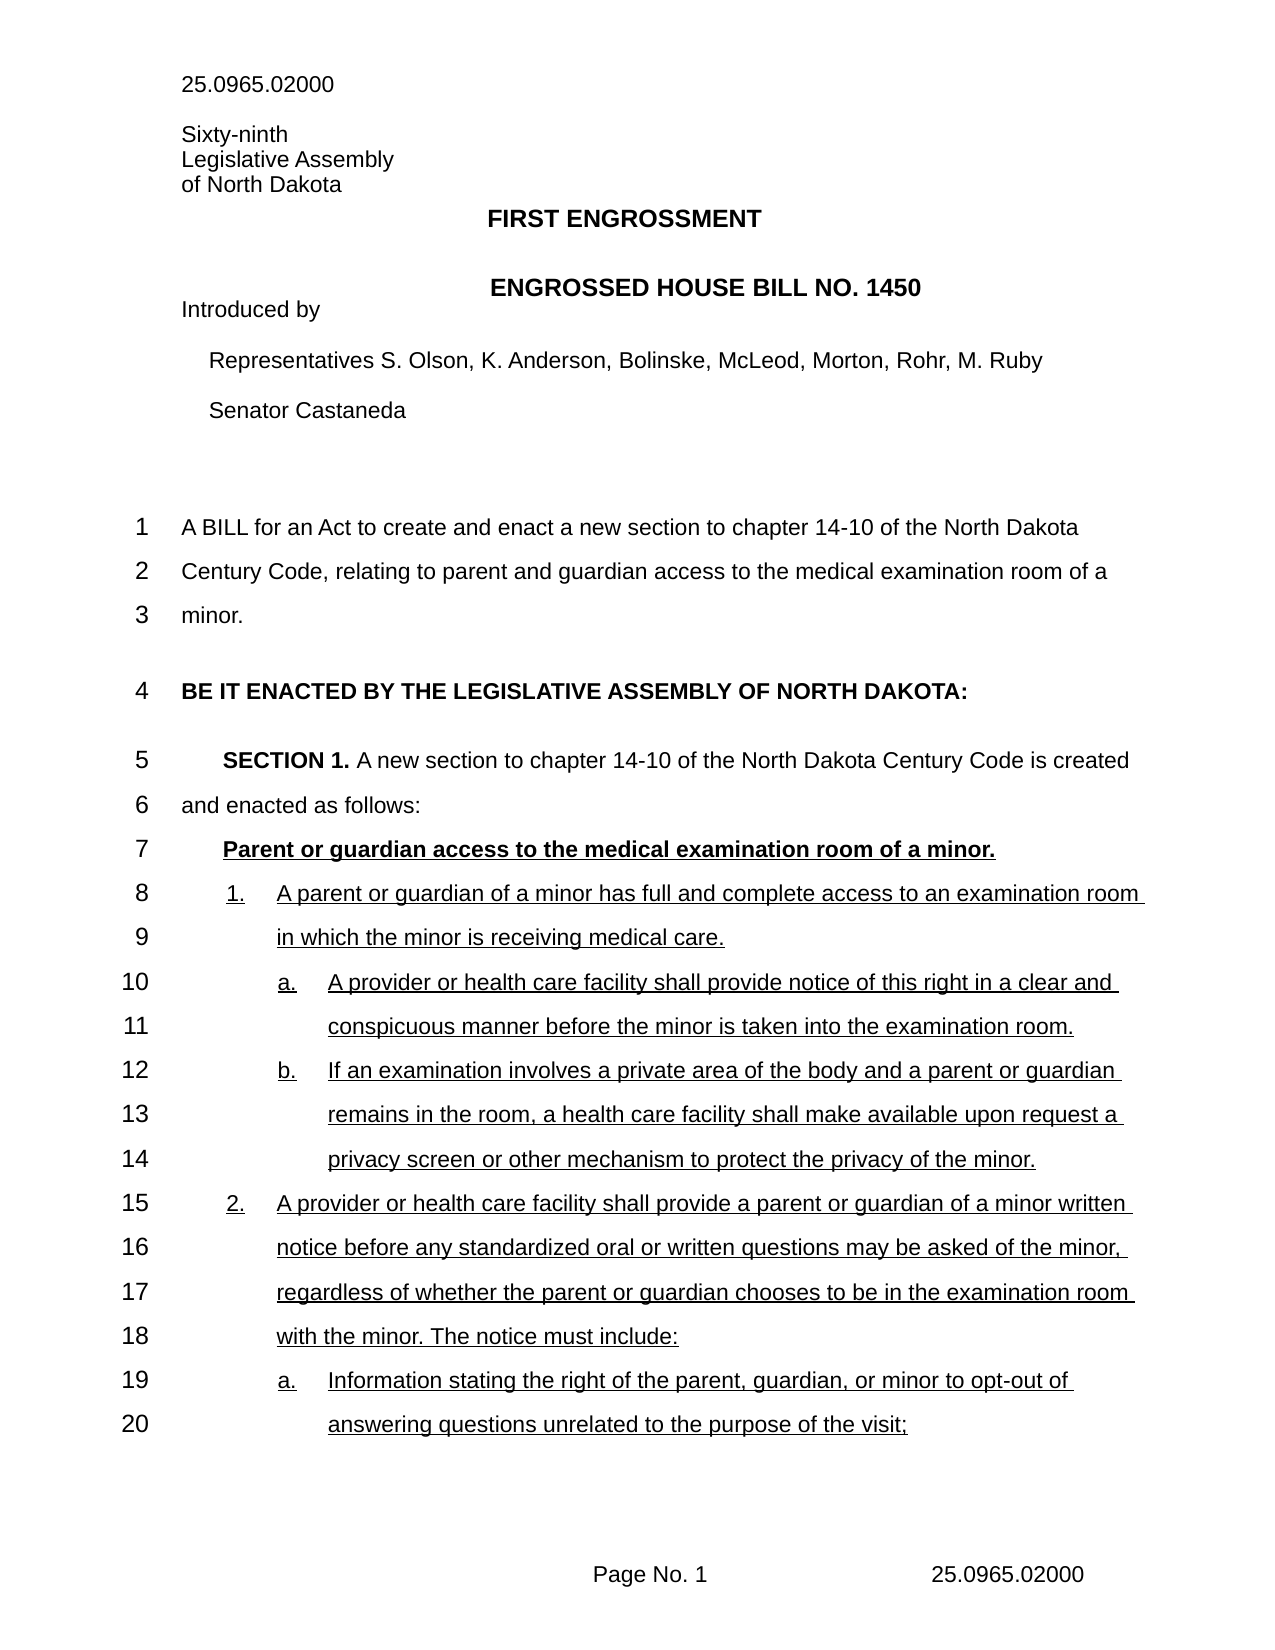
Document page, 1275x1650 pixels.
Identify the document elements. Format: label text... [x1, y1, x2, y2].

text Representatives S. Olson, K. Anderson, Bolinske, McLeod, Morton, Rohr, M. Ruby [208, 350, 1154, 373]
text of North Dakota [181, 173, 1154, 198]
text Legislative Assembly [181, 148, 1154, 173]
text a. Information stating the right of the parent, guardian, or minor to opt‑out of answering questions unrelated to the purpose of the visit; [181, 1353, 1154, 1442]
title A BILL for an Act to create and enact a new section to chapter 14‑10 of the North Dakota Century Code, relating to parent and guardian access to the medical examination room of a minor. [181, 500, 1154, 633]
text 1. A parent or guardian of a minor has full and complete access to an examination room in which the minor is receiving medical care. [181, 866, 1154, 955]
title ENGROSSED House BILL NO. 1450 [490, 272, 921, 301]
text a. A provider or health care facility shall provide notice of this right in a clear and conspicuous manner before the minor is taken into the examination room. [181, 955, 1154, 1043]
title FIRST ENGROSSMENT [487, 206, 762, 233]
text SECTION 1. A new section to chapter 14‑10 of the North Dakota Century Code is created and enacted as follows: [181, 733, 1154, 822]
text Introduced by [181, 298, 1154, 323]
text Senator Castaneda [208, 400, 1154, 423]
text b. If an examination involves a private area of the body and a parent or guardian remains in the room, a health care facility shall make available upon request a privacy screen or other mechanism to protect the privacy of the minor. [181, 1043, 1154, 1176]
subtitle Parent or guardian access to the medical examination room of a minor. [181, 822, 1154, 866]
text 25.0965.02000 [181, 73, 1154, 98]
text 2. A provider or health care facility shall provide a parent or guardian of a minor written notice before any standardized oral or written questions may be asked of the minor, regardless of whether the parent or guardian chooses to be in the examination room with the minor. The notice must include: [181, 1176, 1154, 1353]
text Sixty-ninth [181, 123, 1154, 148]
text BE IT ENACTED BY THE LEGISLATIVE ASSEMBLY OF NORTH DAKOTA: [181, 664, 1154, 708]
